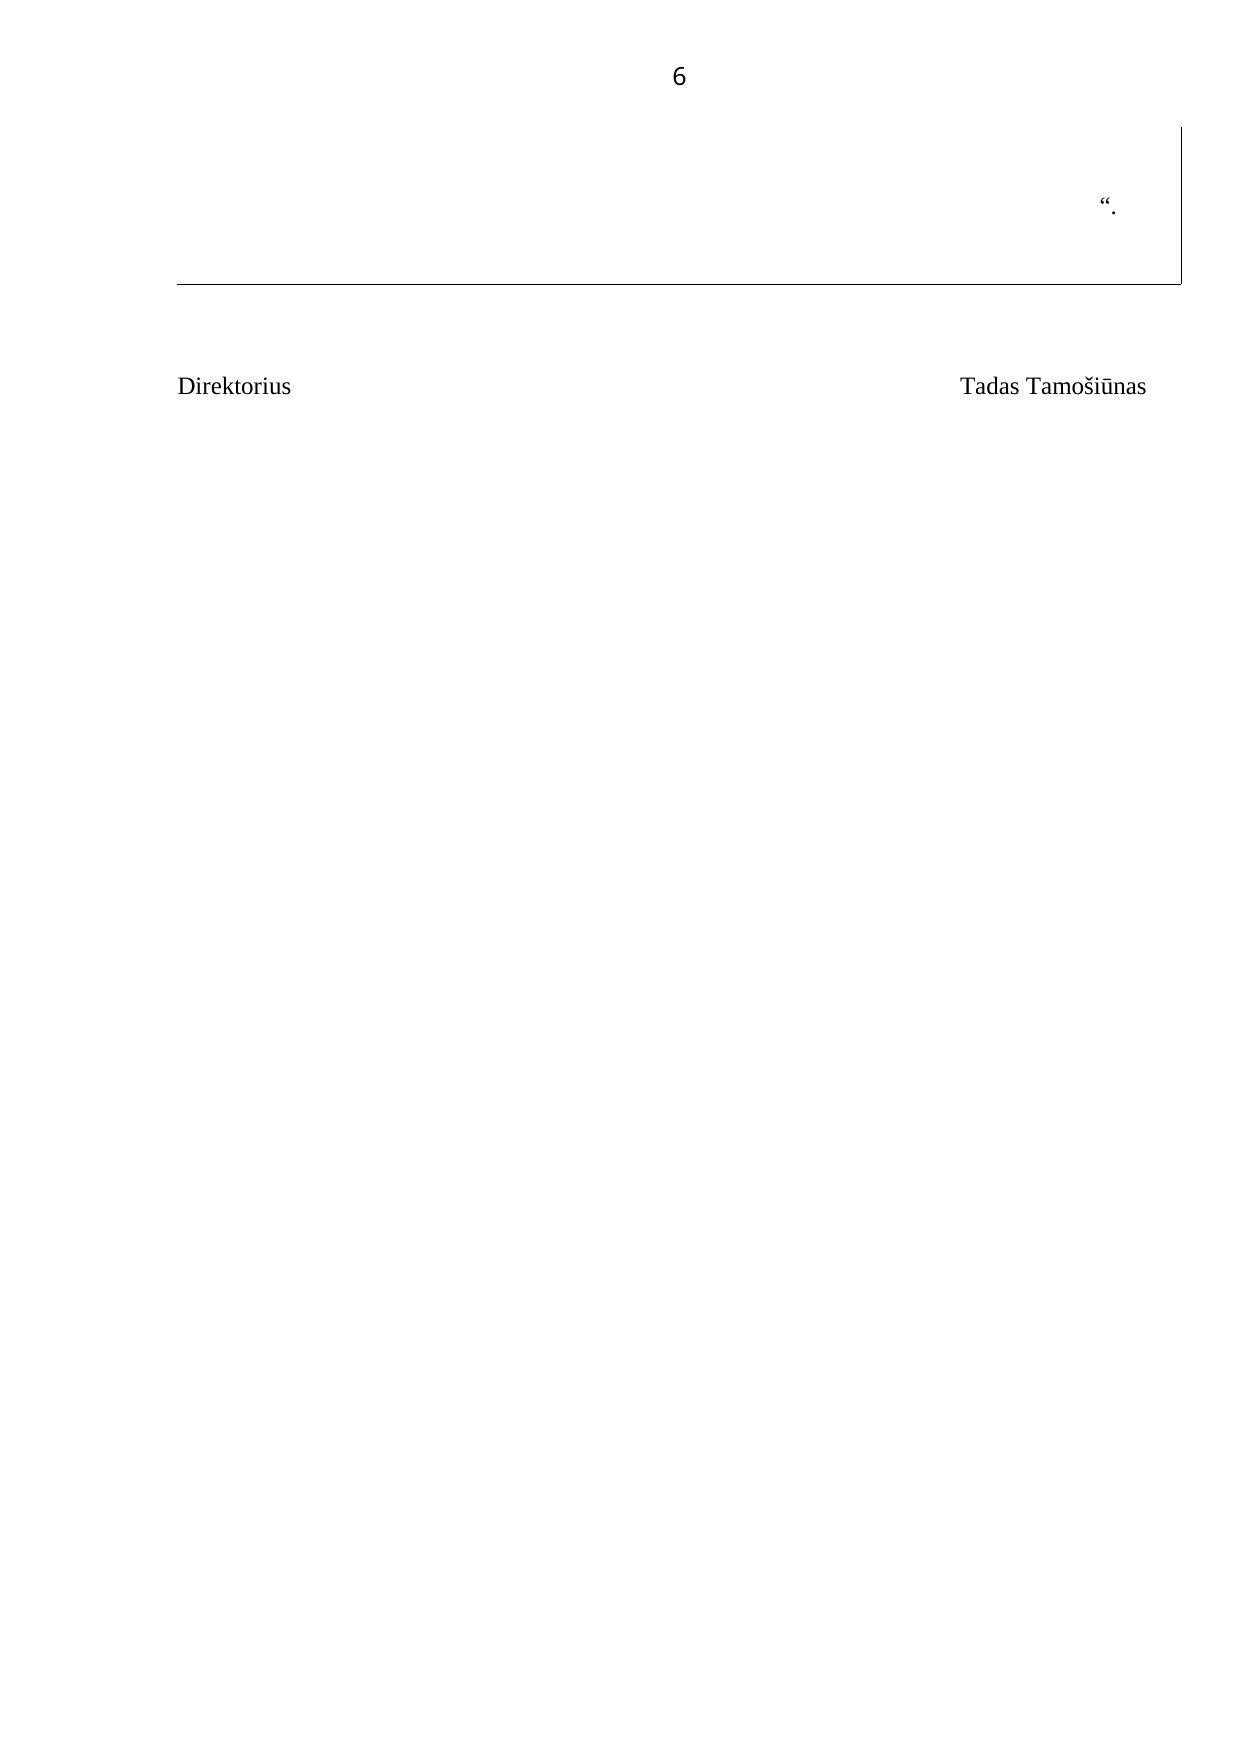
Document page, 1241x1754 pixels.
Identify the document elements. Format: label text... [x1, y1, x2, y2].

text Direktorius Tadas Tamošiūnas [177, 371, 1181, 399]
text “. [177, 127, 1181, 284]
